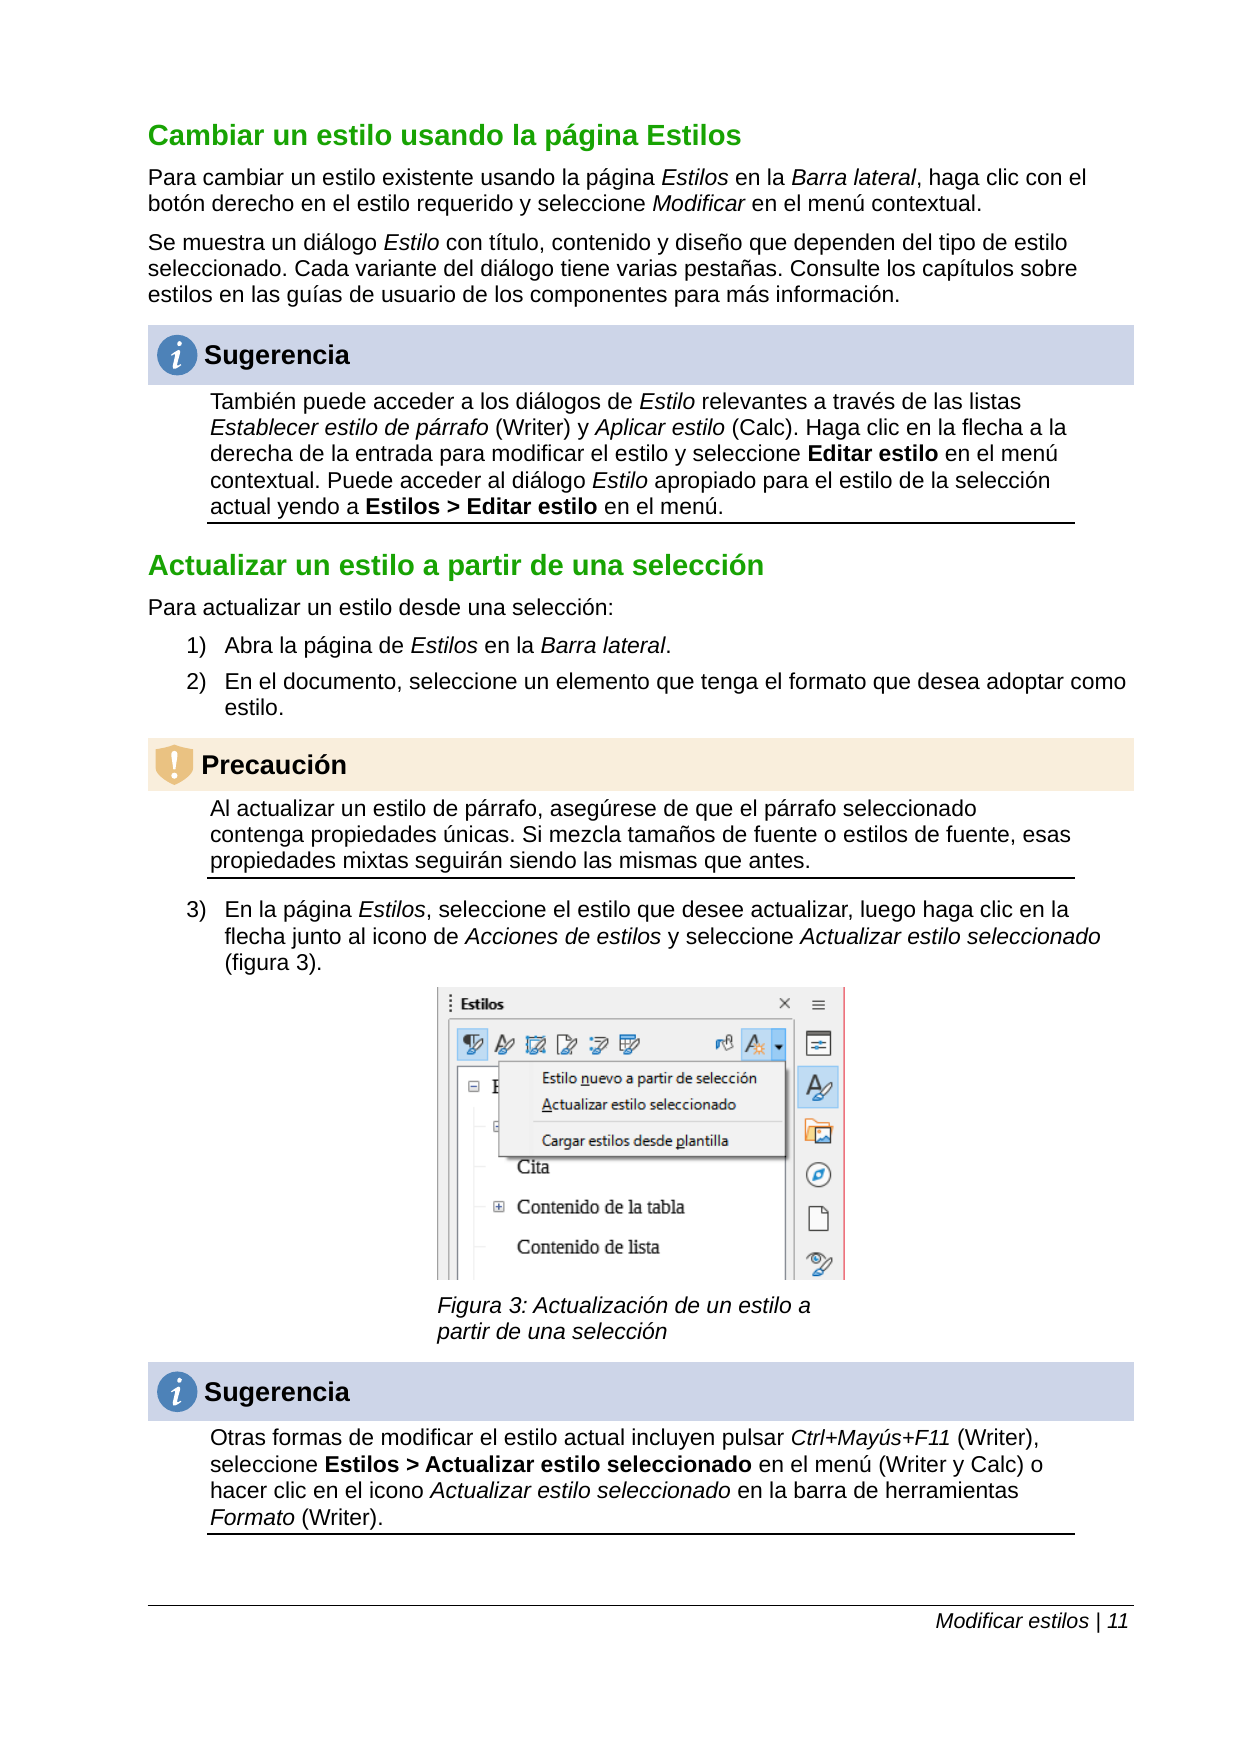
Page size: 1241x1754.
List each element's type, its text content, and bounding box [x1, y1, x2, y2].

text Figura 3: Actualización de un estilo a partir de una selección [437, 1292, 844, 1344]
subtitle Actualizar un estilo a partir de una selección [148, 548, 1134, 582]
picture [437, 987, 845, 1280]
subtitle Cambiar un estilo usando la página Estilos [148, 118, 1134, 152]
subtitle Precaución [148, 738, 1134, 791]
text Para cambiar un estilo existente usando la página Estilos en la Barra lateral, haga clic con el botón derecho en el estilo requerido y seleccione Modificar en el menú contextual. [148, 163, 1134, 216]
text Otras formas de modificar el estilo actual incluyen pulsar Ctrl+Mayús+F11 (Writer), seleccione Estilos > Actualizar estilo seleccionado en el menú (Writer y Calc) o hacer clic en el icono Actualizar estilo seleccionado en la barra de herramientas Formato (Writer). [207, 1421, 1075, 1533]
list En la página Estilos, seleccione el estilo que desee actualizar, luego haga clic en la flecha junto al icono de Acciones de estilos y seleccione Actualizar estilo seleccionado (figura 3). [207, 896, 1134, 975]
list En el documento, seleccione un elemento que tenga el formato que desea adoptar como estilo. [207, 668, 1134, 720]
subtitle Sugerencia [148, 1362, 1134, 1421]
subtitle Sugerencia [148, 325, 1134, 385]
text También puede acceder a los diálogos de Estilo relevantes a través de las listas Establecer estilo de párrafo (Writer) y Aplicar estilo (Calc). Haga clic en la flecha a la derecha de la entrada para modificar el estilo y seleccione Editar estilo en el menú contextual. Puede acceder al diálogo Estilo apropiado para el estilo de la selección actual yendo a Estilos > Editar estilo en el menú. [207, 385, 1075, 522]
text Al actualizar un estilo de párrafo, asegúrese de que el párrafo seleccionado contenga propiedades únicas. Si mezcla tamaños de fuente o estilos de fuente, esas propiedades mixtas seguirán siendo las mismas que antes. [207, 791, 1075, 877]
text Se muestra un diálogo Estilo con título, contenido y diseño que dependen del tipo de estilo seleccionado. Cada variante del diálogo tiene varias pestañas. Consulte los capítulos sobre estilos en las guías de usuario de los componentes para más información. [148, 229, 1134, 308]
list Abra la página de Estilos en la Barra lateral. [207, 632, 1134, 659]
text Para actualizar un estilo desde una selección: [148, 593, 1134, 620]
